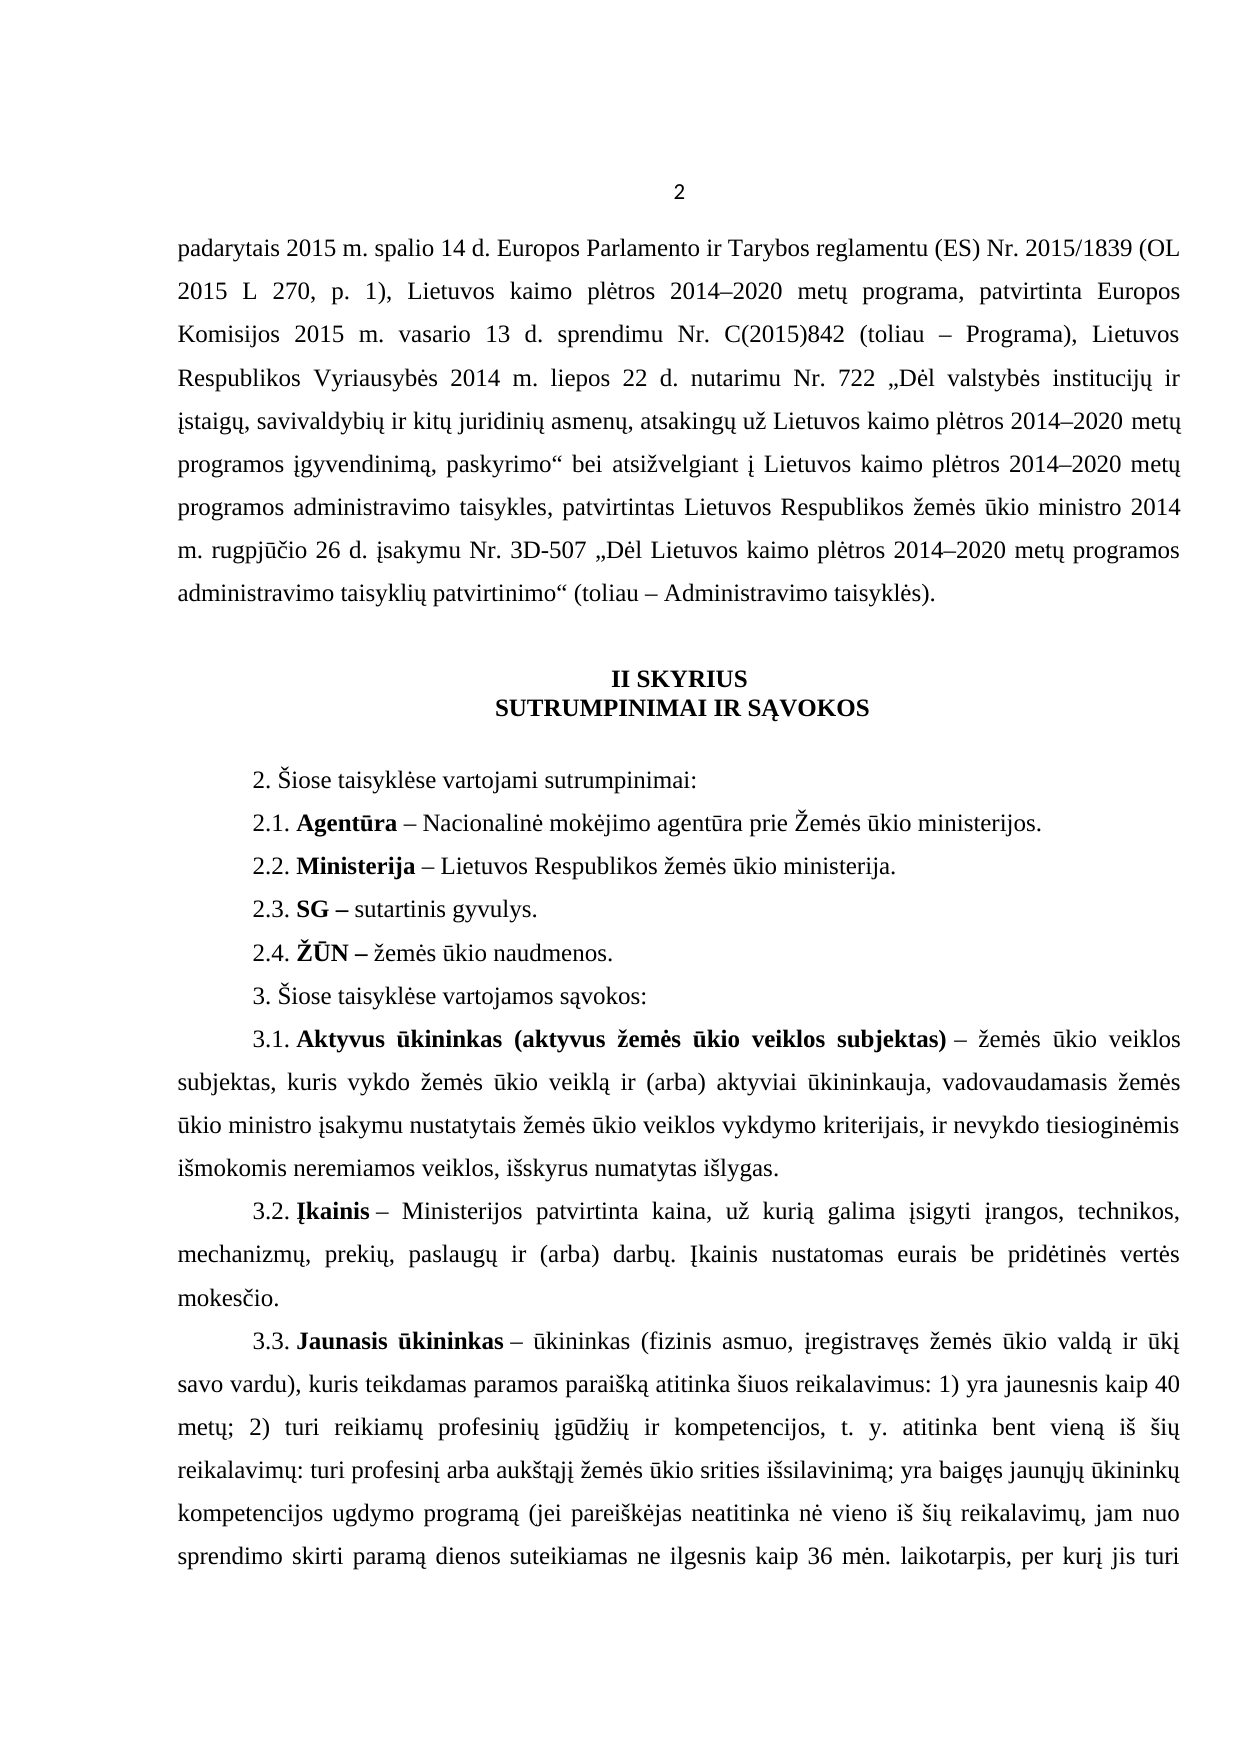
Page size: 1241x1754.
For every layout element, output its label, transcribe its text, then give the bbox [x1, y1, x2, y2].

text 3.1. Aktyvus ūkininkas (aktyvus žemės ūkio veiklos subjektas) – žemės ūkio veiklos subjektas, kuris vykdo žemės ūkio veiklą ir (arba) aktyviai ūkininkauja, vadovaudamasis žemės ūkio ministro įsakymu nustatytais žemės ūkio veiklos vykdymo kriterijais, ir nevykdo tiesioginėmis išmokomis neremiamos veiklos, išskyrus numatytas išlygas. [177, 1024, 1181, 1182]
text SUTRUMPINIMAI IR SĄVOKOS [177, 693, 1181, 722]
text 2.3. SG – sutartinis gyvulys. [177, 894, 1181, 923]
text 3. Šiose taisyklėse vartojamos sąvokos: [177, 981, 1181, 1009]
text 2.1. Agentūra – Nacionalinė mokėjimo agentūra prie Žemės ūkio ministerijos. [177, 808, 1181, 837]
text 2. Šiose taisyklėse vartojami sutrumpinimai: [177, 765, 1181, 794]
text II SKYRIUS [177, 664, 1181, 693]
text 3.3. Jaunasis ūkininkas – ūkininkas (fizinis asmuo, įregistravęs žemės ūkio valdą ir ūkį savo vardu), kuris teikdamas paramos paraišką atitinka šiuos reikalavimus: 1) yra jaunesnis kaip 40 metų; 2) turi reikiamų profesinių įgūdžių ir kompetencijos, t. y. atitinka bent vieną iš šių reikalavimų: turi profesinį arba aukštąjį žemės ūkio srities išsilavinimą; yra baigęs jaunųjų ūkininkų kompetencijos ugdymo programą (jei pareiškėjas neatitinka nė vieno iš šių reikalavimų, jam nuo sprendimo skirti paramą dienos suteikiamas ne ilgesnis kaip 36 mėn. laikotarpis, per kurį jis turi [177, 1326, 1181, 1570]
text 2.2. Ministerija – Lietuvos Respublikos žemės ūkio ministerija. [177, 851, 1181, 880]
text padarytais 2015 m. spalio 14 d. Europos Parlamento ir Tarybos reglamentu (ES) Nr. 2015/1839 (OL 2015 L 270, p. 1), Lietuvos kaimo plėtros 2014–2020 metų programa, patvirtinta Europos Komisijos 2015 m. vasario 13 d. sprendimu Nr. C(2015)842 (toliau – Programa), Lietuvos Respublikos Vyriausybės 2014 m. liepos 22 d. nutarimu Nr. 722 „Dėl valstybės institucijų ir įstaigų, savivaldybių ir kitų juridinių asmenų, atsakingų už Lietuvos kaimo plėtros 2014–2020 metų programos įgyvendinimą, paskyrimo“ bei atsižvelgiant į Lietuvos kaimo plėtros 2014–2020 metų programos administravimo taisykles, patvirtintas Lietuvos Respublikos žemės ūkio ministro 2014 m. rugpjūčio 26 d. įsakymu Nr. 3D-507 „Dėl Lietuvos kaimo plėtros 2014–2020 metų programos administravimo taisyklių patvirtinimo“ (toliau – Administravimo taisyklės). [177, 233, 1181, 607]
text 3.2. Įkainis – Ministerijos patvirtinta kaina, už kurią galima įsigyti įrangos, technikos, mechanizmų, prekių, paslaugų ir (arba) darbų. Įkainis nustatomas eurais be pridėtinės vertės mokesčio. [177, 1196, 1181, 1311]
text 2.4. ŽŪN – žemės ūkio naudmenos. [177, 938, 1181, 966]
